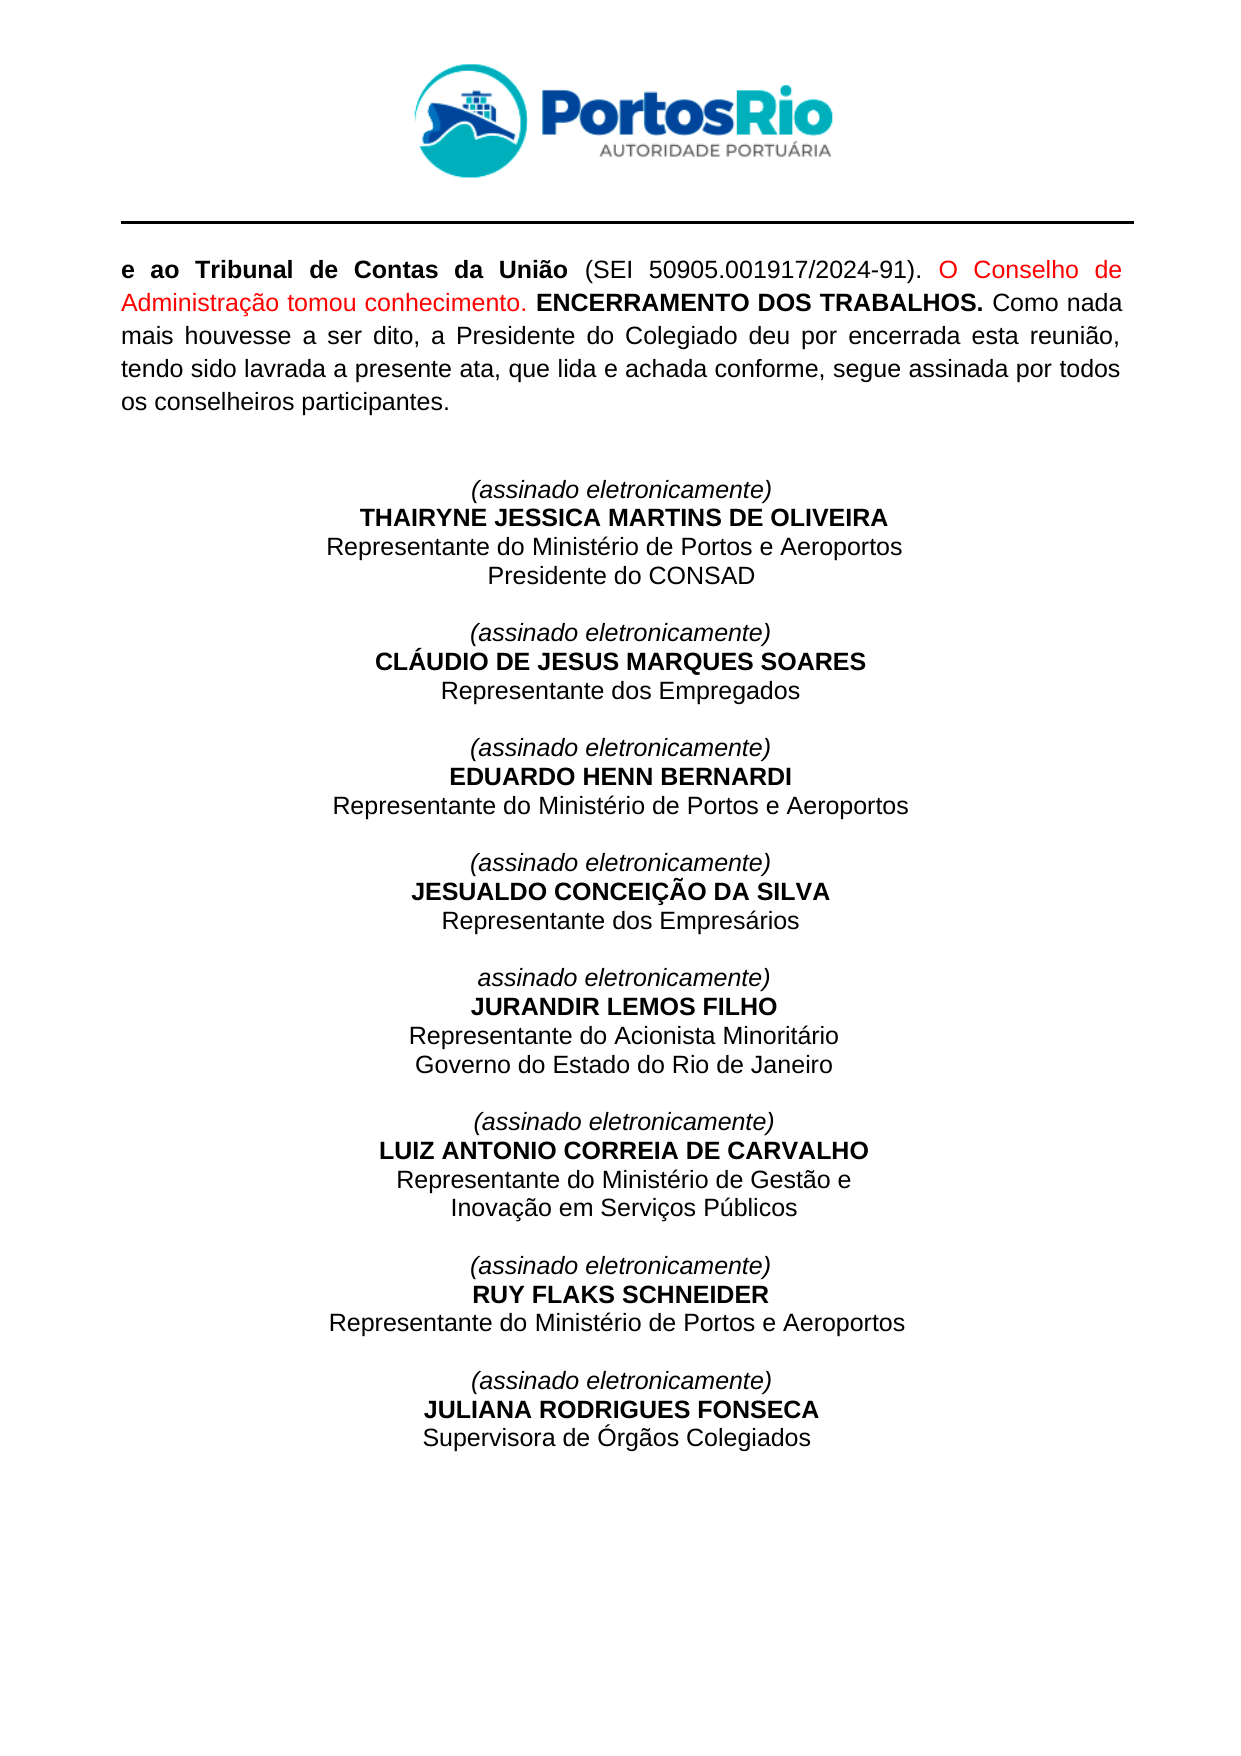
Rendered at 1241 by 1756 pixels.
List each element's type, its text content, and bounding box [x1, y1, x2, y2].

text JESUALDO CONCEIÇÃO DA SILVA [121, 877, 1134, 906]
text (assinado eletronicamente) [121, 1251, 1134, 1279]
text (assinado eletronicamente) [121, 848, 1134, 877]
text assinado eletronicamente) [121, 963, 1134, 992]
text (assinado eletronicamente) [121, 1366, 1134, 1394]
text Inovação em Serviços Públicos [121, 1193, 1134, 1222]
text Representante do Ministério de Portos e Aeroportos [121, 532, 1125, 561]
text Representante dos Empresários [121, 906, 1134, 934]
text Representante dos Empregados [121, 676, 1134, 704]
text (assinado eletronicamente) [121, 618, 1134, 647]
text CLÁUDIO DE JESUS MARQUES SOARES [121, 647, 1134, 676]
text e ao Tribunal de Contas da União (SEI 50905.001917/2024-91). O Conselho de Administração tomou conhecimento. ENCERRAMENTO DOS TRABALHOS. Como nada mais houvesse a ser dito, a Presidente do Colegiado deu por encerrada esta reunião, tendo sido lavrada a presente ata, que lida e achada conforme, segue assinada por todos os conselheiros participantes. [121, 255, 1122, 416]
text JURANDIR LEMOS FILHO [121, 992, 1134, 1021]
text Supervisora de Órgãos Colegiados [121, 1423, 1130, 1452]
text (assinado eletronicamente) [121, 1107, 1134, 1136]
text JULIANA RODRIGUES FONSECA [121, 1394, 1134, 1423]
text (assinado eletronicamente) [121, 474, 1134, 503]
text Representante do Ministério de Gestão e [121, 1164, 1134, 1193]
text RUY FLAKS SCHNEIDER [121, 1279, 1134, 1308]
text (assinado eletronicamente) [121, 733, 1134, 762]
text Representante do Acionista Minoritário [121, 1021, 1134, 1049]
text LUIZ ANTONIO CORREIA DE CARVALHO [121, 1136, 1134, 1164]
text THAIRYNE JESSICA MARTINS DE OLIVEIRA [121, 503, 1134, 532]
text EDUARDO HENN BERNARDI [121, 762, 1134, 791]
text Governo do Estado do Rio de Janeiro [121, 1049, 1134, 1078]
text Presidente do CONSAD [376, 561, 880, 589]
text Representante do Ministério de Portos e Aeroportos [121, 1308, 1134, 1337]
text Representante do Ministério de Portos e Aeroportos [121, 791, 1134, 819]
